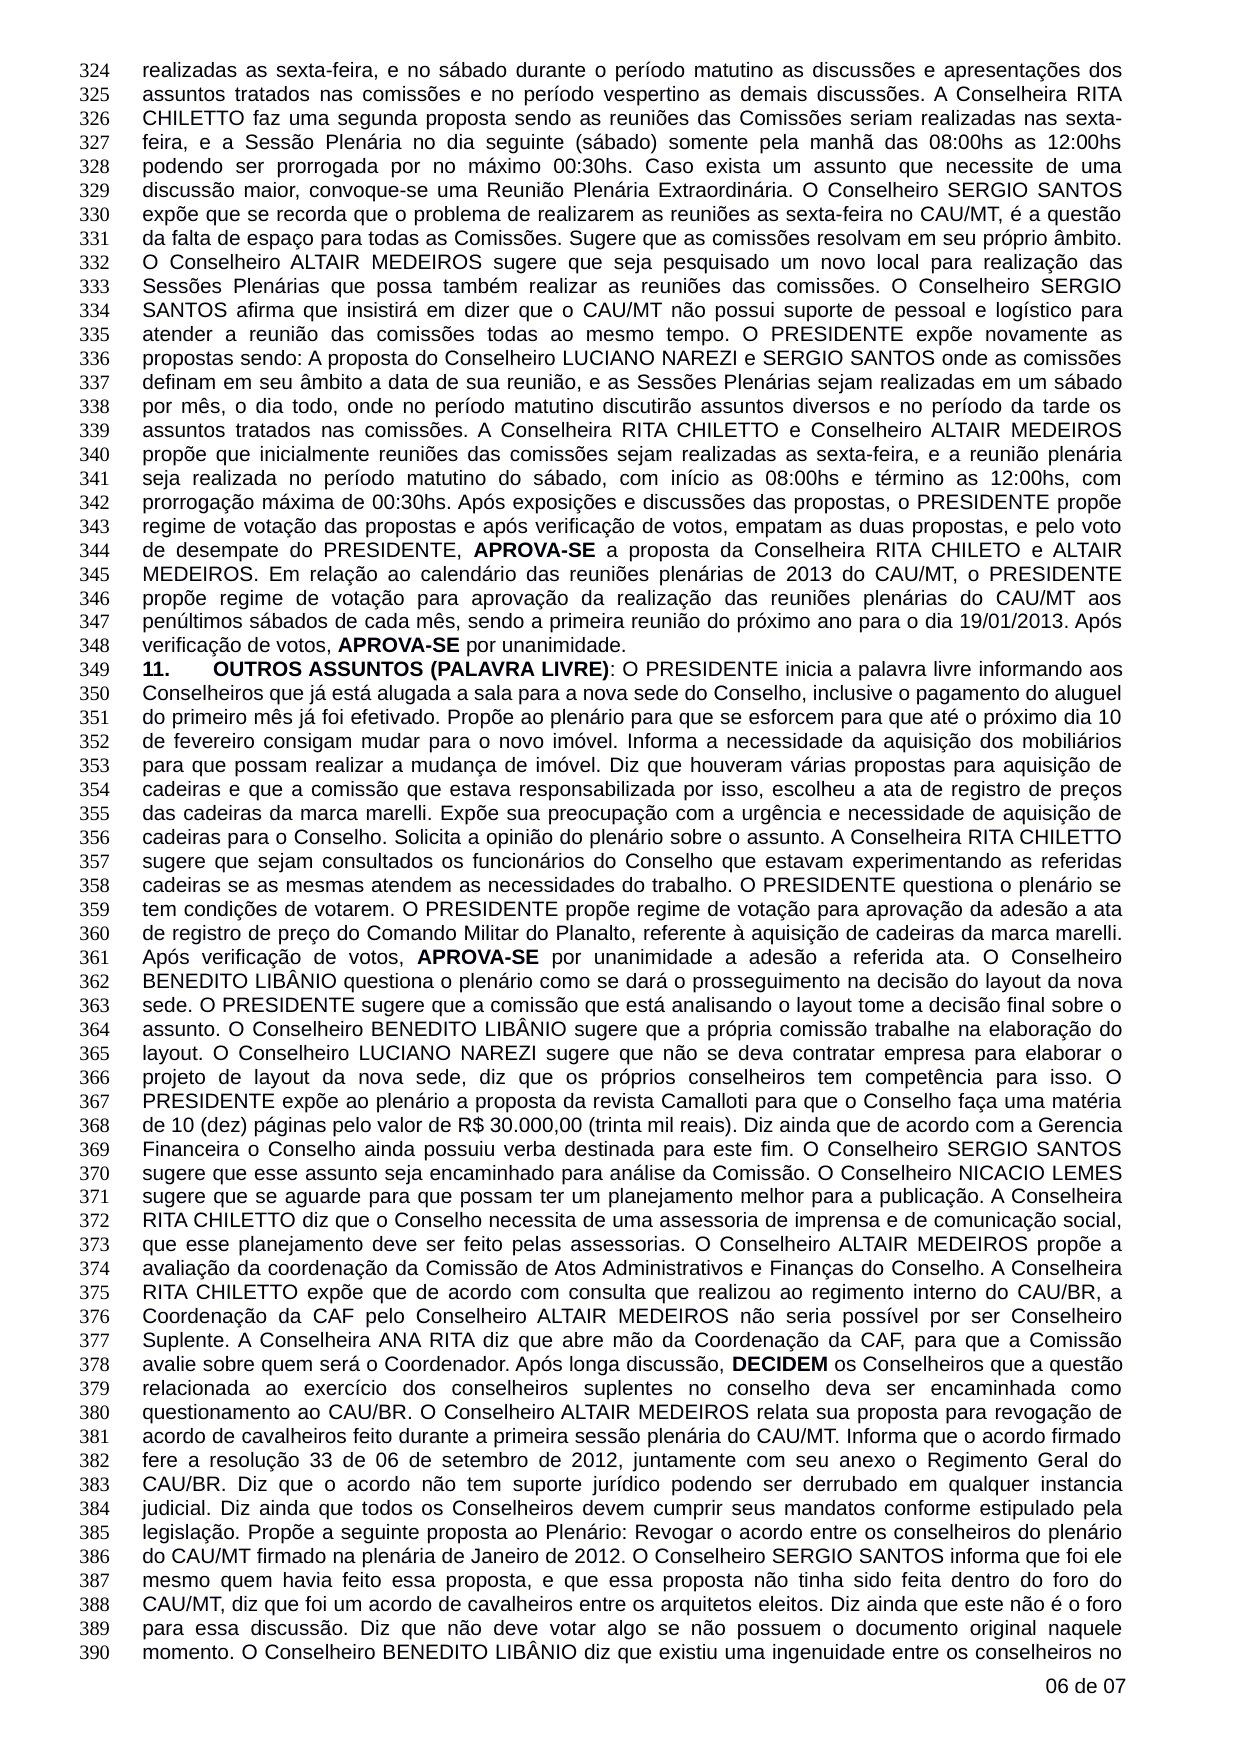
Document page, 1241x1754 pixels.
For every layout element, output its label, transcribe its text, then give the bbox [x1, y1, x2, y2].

list OUTROS ASSUNTOS (PALAVRA LIVRE): O PRESIDENTE inicia a palavra livre informando aos Conselheiros que já está alugada a sala para a nova sede do Conselho, inclusive o pagamento do aluguel do primeiro mês já foi efetivado. Propõe ao plenário para que se esforcem para que até o próximo dia 10 de fevereiro consigam mudar para o novo imóvel. Informa a necessidade da aquisição dos mobiliários para que possam realizar a mudança de imóvel. Diz que houveram várias propostas para aquisição de cadeiras e que a comissão que estava responsabilizada por isso, escolheu a ata de registro de preços das cadeiras da marca marelli. Expõe sua preocupação com a urgência e necessidade de aquisição de cadeiras para o Conselho. Solicita a opinião do plenário sobre o assunto. A Conselheira RITA CHILETTO sugere que sejam consultados os funcionários do Conselho que estavam experimentando as referidas cadeiras se as mesmas atendem as necessidades do trabalho. O PRESIDENTE questiona o plenário se tem condições de votarem. O PRESIDENTE propõe regime de votação para aprovação da adesão a ata de registro de preço do Comando Militar do Planalto, referente à aquisição de cadeiras da marca marelli. Após verificação de votos, APROVA-SE por unanimidade a adesão a referida ata. O Conselheiro BENEDITO LIBÂNIO questiona o plenário como se dará o prosseguimento na decisão do layout da nova sede. O PRESIDENTE sugere que a comissão que está analisando o layout tome a decisão final sobre o assunto. O Conselheiro BENEDITO LIBÂNIO sugere que a própria comissão trabalhe na elaboração do layout. O Conselheiro LUCIANO NAREZI sugere que não se deva contratar empresa para elaborar o projeto de layout da nova sede, diz que os próprios conselheiros tem competência para isso. O PRESIDENTE expõe ao plenário a proposta da revista Camalloti para que o Conselho faça uma matéria de 10 (dez) páginas pelo valor de R$ 30.000,00 (trinta mil reais). Diz ainda que de acordo com a Gerencia Financeira o Conselho ainda possuiu verba destinada para este fim. O Conselheiro SERGIO SANTOS sugere que esse assunto seja encaminhado para análise da Comissão. O Conselheiro NICACIO LEMES sugere que se aguarde para que possam ter um planejamento melhor para a publicação. A Conselheira RITA CHILETTO diz que o Conselho necessita de uma assessoria de imprensa e de comunicação social, que esse planejamento deve ser feito pelas assessorias. O Conselheiro ALTAIR MEDEIROS propõe a avaliação da coordenação da Comissão de Atos Administrativos e Finanças do Conselho. A Conselheira RITA CHILETTO expõe que de acordo com consulta que realizou ao regimento interno do CAU/BR, a Coordenação da CAF pelo Conselheiro ALTAIR MEDEIROS não seria possível por ser Conselheiro Suplente. A Conselheira ANA RITA diz que abre mão da Coordenação da CAF, para que a Comissão avalie sobre quem será o Coordenador. Após longa discussão, DECIDEM os Conselheiros que a questão relacionada ao exercício dos conselheiros suplentes no conselho deva ser encaminhada como questionamento ao CAU/BR. O Conselheiro ALTAIR MEDEIROS relata sua proposta para revogação de acordo de cavalheiros feito durante a primeira sessão plenária do CAU/MT. Informa que o acordo firmado fere a resolução 33 de 06 de setembro de 2012, juntamente com seu anexo o Regimento Geral do CAU/BR. Diz que o acordo não tem suporte jurídico podendo ser derrubado em qualquer instancia judicial. Diz ainda que todos os Conselheiros devem cumprir seus mandatos conforme estipulado pela legislação. Propõe a seguinte proposta ao Plenário: Revogar o acordo entre os conselheiros do plenário do CAU/MT firmado na plenária de Janeiro de 2012. O Conselheiro SERGIO SANTOS informa que foi ele mesmo quem havia feito essa proposta, e que essa proposta não tinha sido feita dentro do foro do CAU/MT, diz que foi um acordo de cavalheiros entre os arquitetos eleitos. Diz ainda que este não é o foro para essa discussão. Diz que não deve votar algo se não possuem o documento original naquele momento. O Conselheiro BENEDITO LIBÂNIO diz que existiu uma ingenuidade entre os conselheiros no [142, 657, 1123, 1663]
list realizadas as sexta-feira, e no sábado durante o período matutino as discussões e apresentações dos assuntos tratados nas comissões e no período vespertino as demais discussões. A Conselheira RITA CHILETTO faz uma segunda proposta sendo as reuniões das Comissões seriam realizadas nas sexta-feira, e a Sessão Plenária no dia seguinte (sábado) somente pela manhã das 08:00hs as 12:00hs podendo ser prorrogada por no máximo 00:30hs. Caso exista um assunto que necessite de uma discussão maior, convoque-se uma Reunião Plenária Extraordinária. O Conselheiro SERGIO SANTOS expõe que se recorda que o problema de realizarem as reuniões as sexta-feira no CAU/MT, é a questão da falta de espaço para todas as Comissões. Sugere que as comissões resolvam em seu próprio âmbito. O Conselheiro ALTAIR MEDEIROS sugere que seja pesquisado um novo local para realização das Sessões Plenárias que possa também realizar as reuniões das comissões. O Conselheiro SERGIO SANTOS afirma que insistirá em dizer que o CAU/MT não possui suporte de pessoal e logístico para atender a reunião das comissões todas ao mesmo tempo. O PRESIDENTE expõe novamente as propostas sendo: A proposta do Conselheiro LUCIANO NAREZI e SERGIO SANTOS onde as comissões definam em seu âmbito a data de sua reunião, e as Sessões Plenárias sejam realizadas em um sábado por mês, o dia todo, onde no período matutino discutirão assuntos diversos e no período da tarde os assuntos tratados nas comissões. A Conselheira RITA CHILETTO e Conselheiro ALTAIR MEDEIROS propõe que inicialmente reuniões das comissões sejam realizadas as sexta-feira, e a reunião plenária seja realizada no período matutino do sábado, com início as 08:00hs e término as 12:00hs, com prorrogação máxima de 00:30hs. Após exposições e discussões das propostas, o PRESIDENTE propõe regime de votação das propostas e após verificação de votos, empatam as duas propostas, e pelo voto de desempate do PRESIDENTE, APROVA-SE a proposta da Conselheira RITA CHILETO e ALTAIR MEDEIROS. Em relação ao calendário das reuniões plenárias de 2013 do CAU/MT, o PRESIDENTE propõe regime de votação para aprovação da realização das reuniões plenárias do CAU/MT aos penúltimos sábados de cada mês, sendo a primeira reunião do próximo ano para o dia 19/01/2013. Após verificação de votos, APROVA-SE por unanimidade. [142, 58, 1123, 657]
